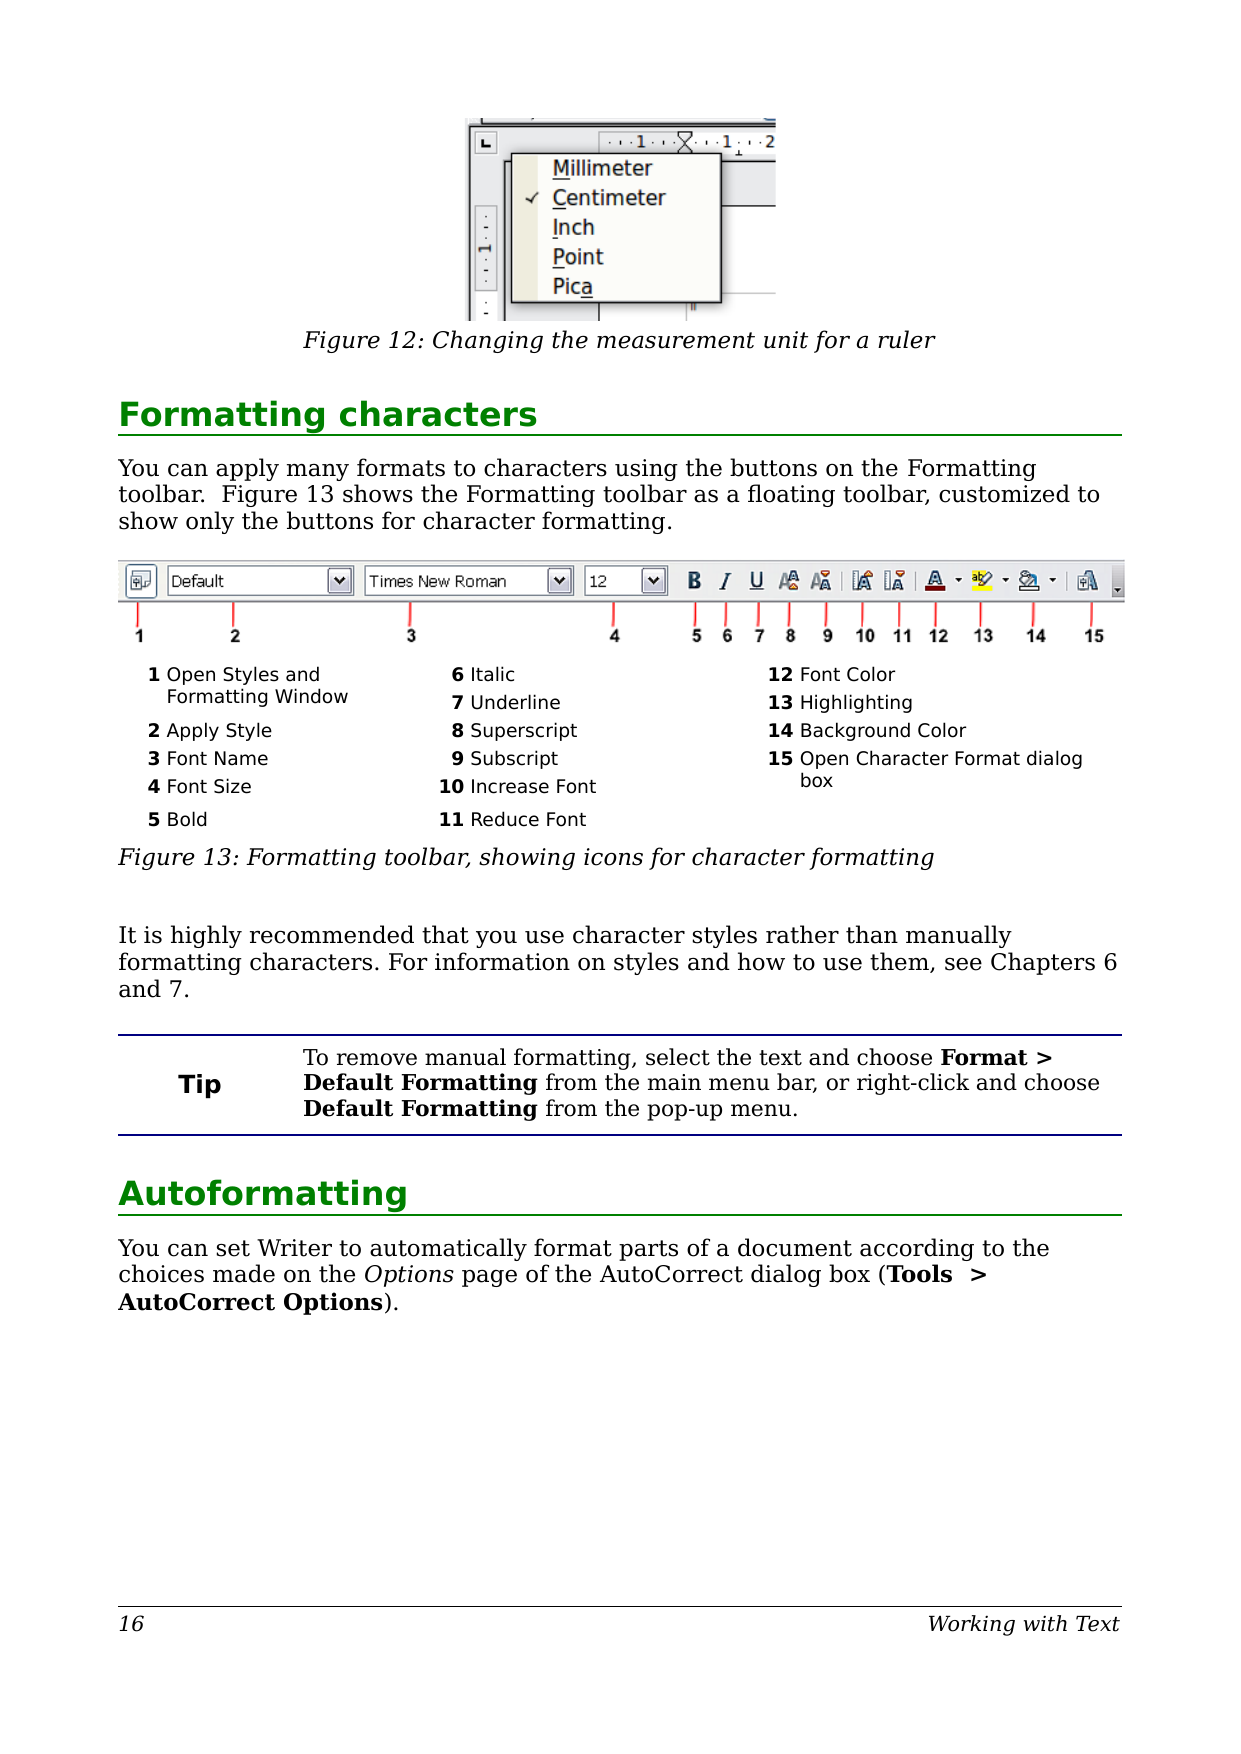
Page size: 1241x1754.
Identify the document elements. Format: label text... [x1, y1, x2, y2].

table_header Tip [118, 1036, 281, 1134]
table_cell 4 [120, 773, 163, 806]
table_cell Underline [467, 689, 746, 717]
subtitle Autoformatting [118, 1175, 1122, 1214]
text Figure 13: Formatting toolbar, showing icons for character formatting [118, 844, 1125, 871]
table_cell 2 [120, 717, 163, 745]
picture [464, 118, 776, 321]
table_cell Apply Style [163, 717, 426, 745]
table_header 12 [746, 661, 796, 689]
table_cell 9 [426, 745, 467, 773]
text Figure 12: Changing the measurement unit for a ruler [285, 327, 956, 354]
table_header 1 [120, 661, 163, 689]
table_cell Superscript [467, 717, 746, 745]
table_cell Bold [163, 806, 426, 838]
text It is highly recommended that you use character styles rather than manually formatting characters. For information on styles and how to use them, see Chapters 6 and 7. [118, 923, 1122, 1003]
table_cell Subscript [467, 745, 746, 773]
table_header 6 [426, 661, 467, 689]
table_cell 8 [426, 717, 467, 745]
table_cell [120, 689, 163, 717]
table_cell Highlighting [796, 689, 1125, 717]
text You can apply many formats to characters using the buttons on the Formatting toolbar. Figure 13 shows the Formatting toolbar as a floating toolbar, customized to show only the buttons for character formatting. [118, 455, 1122, 535]
table_cell Open Character Format dialog box [796, 745, 1125, 806]
table_cell 14 [746, 717, 796, 745]
table_cell Font Size [163, 773, 426, 806]
table_cell [746, 773, 796, 806]
table_header Font Color [796, 661, 1125, 689]
table_cell 5 [120, 806, 163, 838]
table_cell 13 [746, 689, 796, 717]
table_cell 3 [120, 745, 163, 773]
table_header Italic [467, 661, 746, 689]
table_cell 7 [426, 689, 467, 717]
table_cell Increase Font [467, 773, 746, 806]
table_cell 15 [746, 745, 796, 773]
table_cell 11 [426, 806, 467, 838]
table_cell [796, 806, 1125, 838]
text You can set Writer to automatically format parts of a document according to the choices made on the Options page of the AutoCorrect dialog box (Tools > AutoCorrect Options). [118, 1235, 1122, 1315]
table_cell [746, 806, 796, 838]
table_cell Reduce Font [467, 806, 746, 838]
table_header Open Styles and Formatting Window [163, 661, 426, 717]
subtitle Formatting characters [118, 395, 1122, 434]
picture [118, 559, 1126, 655]
table_cell Font Name [163, 745, 426, 773]
table_header To remove manual formatting, select the text and choose Format > Default Formatting from the main menu bar, or right-click and choose Default Formatting from the pop-up menu. [281, 1036, 1122, 1134]
table_cell 10 [426, 773, 467, 806]
table_cell Background Color [796, 717, 1125, 745]
